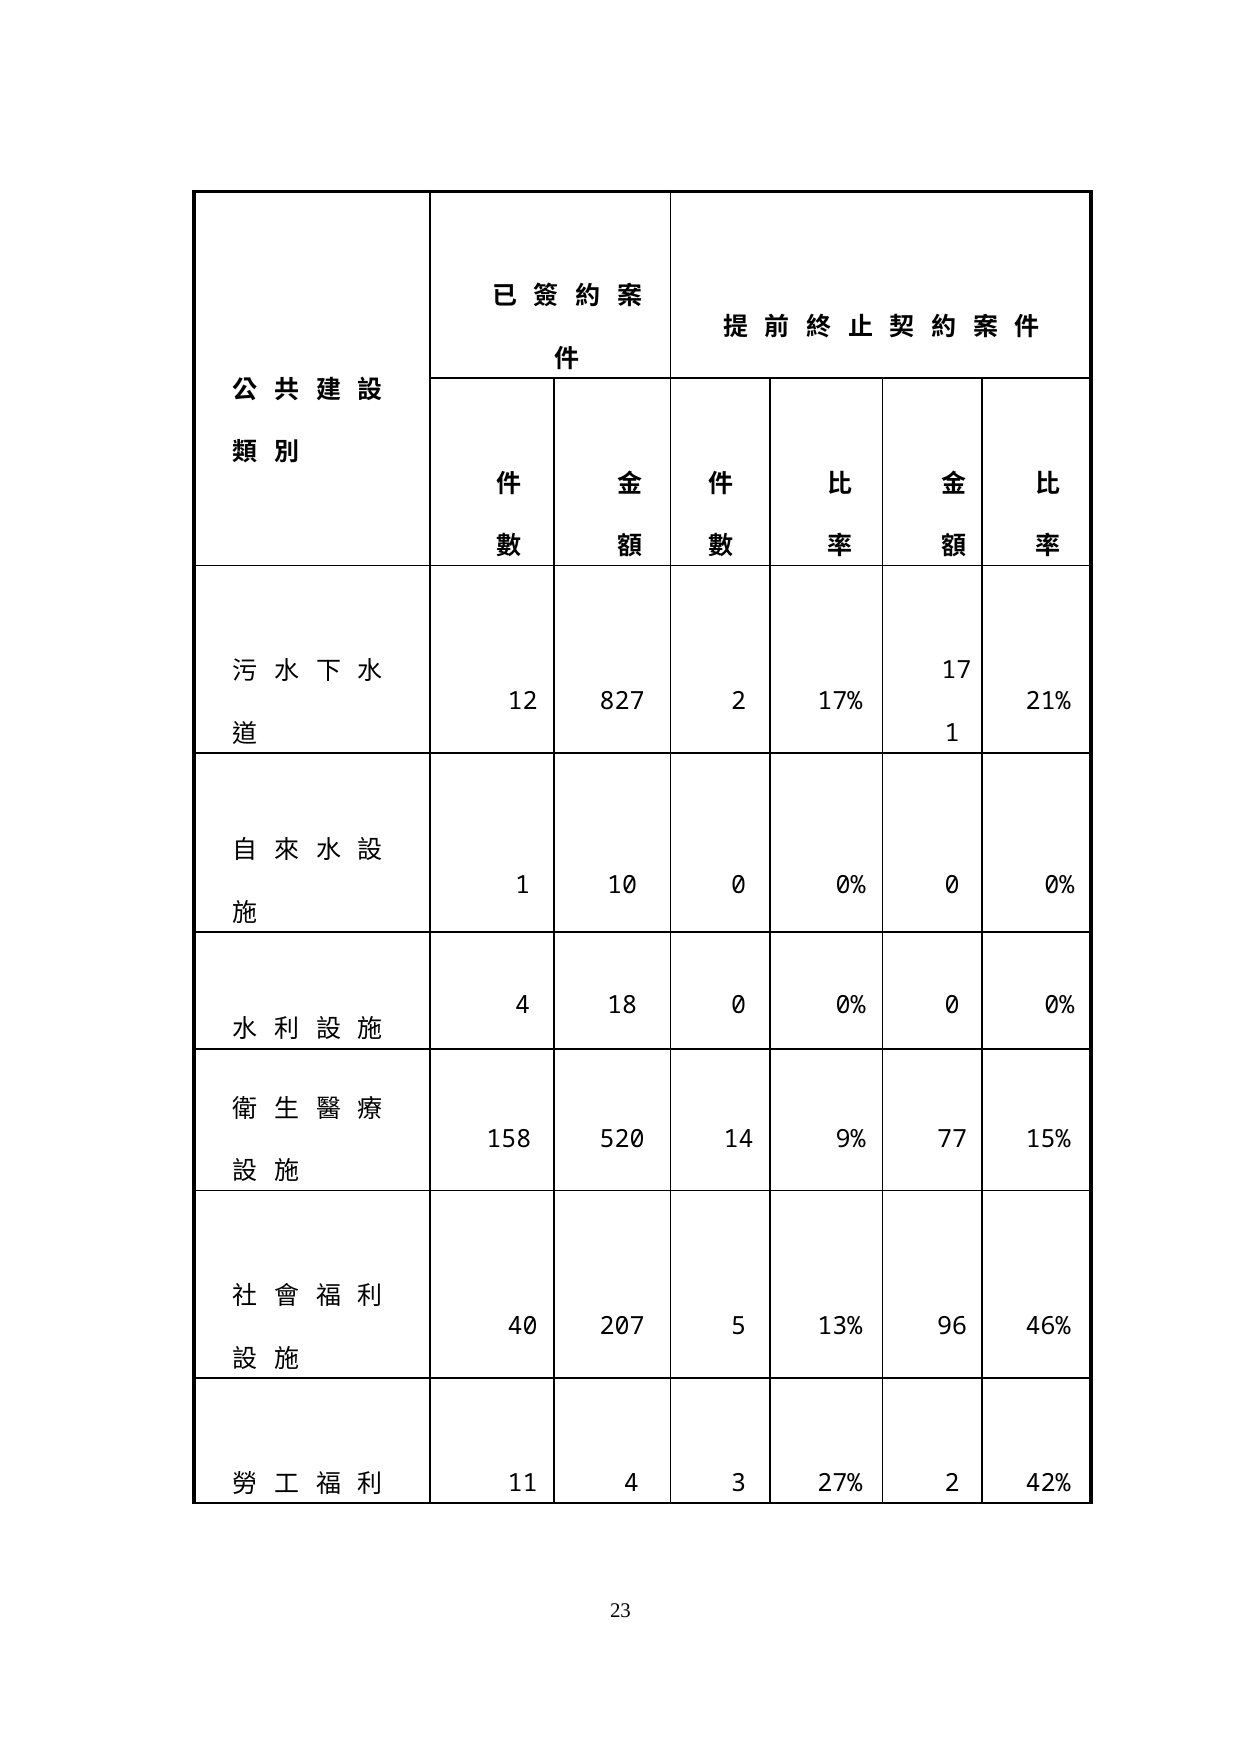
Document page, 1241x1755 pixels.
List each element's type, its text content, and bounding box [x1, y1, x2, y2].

table_cell 171 [883, 566, 981, 752]
table_cell 77 [883, 1050, 981, 1189]
table_cell 件數 [431, 379, 553, 564]
table_cell 520 [555, 1050, 670, 1189]
table_cell 158 [431, 1050, 553, 1189]
table_cell 污水下水道 [196, 566, 429, 752]
table_cell 96 [883, 1191, 981, 1377]
table_cell 0% [983, 933, 1089, 1048]
table_cell 21% [983, 566, 1089, 752]
table_header 提前終止契約案件 [671, 193, 1089, 377]
table_cell 15% [983, 1050, 1089, 1189]
table_cell 207 [555, 1191, 670, 1377]
table_cell 46% [983, 1191, 1089, 1377]
table_cell 件數 [671, 379, 769, 564]
table_cell 衛生醫療設施 [196, 1050, 429, 1189]
table_cell 勞工福利 [196, 1379, 429, 1502]
table_cell 0% [771, 933, 882, 1048]
table_cell 金額 [883, 379, 981, 564]
table_cell 0 [883, 933, 981, 1048]
table_cell 1 [431, 754, 553, 931]
table_cell 4 [555, 1379, 670, 1502]
table_cell 11 [431, 1379, 553, 1502]
table_cell 2 [883, 1379, 981, 1502]
table_cell 4 [431, 933, 553, 1048]
table_cell 14 [671, 1050, 769, 1189]
table_cell 10 [555, 754, 670, 931]
table_cell 0% [771, 754, 882, 931]
table_cell 40 [431, 1191, 553, 1377]
table_cell 0 [883, 754, 981, 931]
table_cell 社會福利設施 [196, 1191, 429, 1377]
table_header 公共建設類別 [196, 193, 429, 564]
table_cell 0 [671, 933, 769, 1048]
table_cell 27% [771, 1379, 882, 1502]
table_header 已簽約案件 [431, 193, 670, 377]
table_cell 827 [555, 566, 670, 752]
table_cell 比率 [983, 379, 1089, 564]
table_cell 2 [671, 566, 769, 752]
table_cell 3 [671, 1379, 769, 1502]
table_cell 9% [771, 1050, 882, 1189]
table_cell 18 [555, 933, 670, 1048]
table_cell 水利設施 [196, 933, 429, 1048]
table_cell 13% [771, 1191, 882, 1377]
table_cell 0 [671, 754, 769, 931]
table_cell 17% [771, 566, 882, 752]
table_cell 金額 [555, 379, 670, 564]
table_cell 42% [983, 1379, 1089, 1502]
table_cell 5 [671, 1191, 769, 1377]
table_cell 0% [983, 754, 1089, 931]
table_cell 12 [431, 566, 553, 752]
table_cell 比率 [771, 379, 882, 564]
table_cell 自來水設施 [196, 754, 429, 931]
